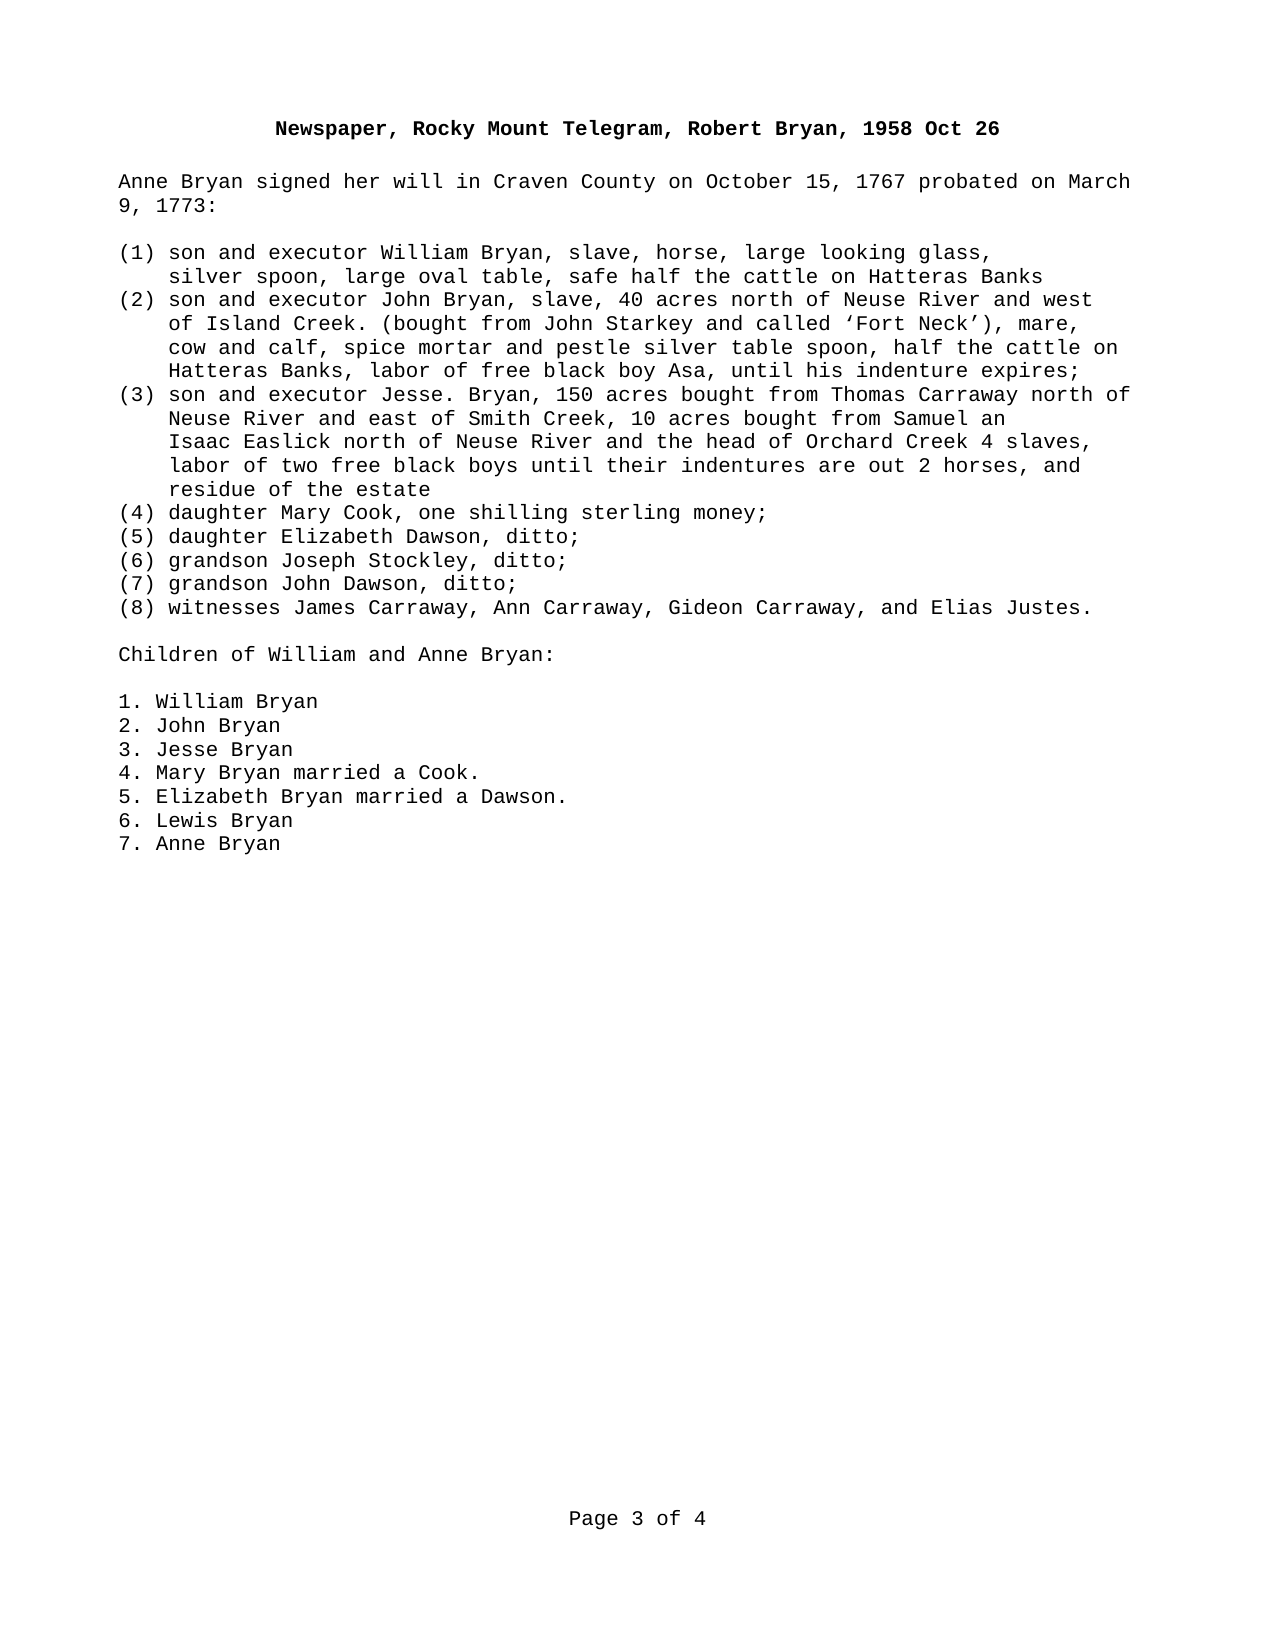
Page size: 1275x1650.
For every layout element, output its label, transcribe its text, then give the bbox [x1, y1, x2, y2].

text cow and calf, spice mortar and pestle silver table spoon, half the cattle on [118, 337, 1157, 360]
text Hatteras Banks, labor of free black boy Asa, until his indenture expires; [118, 360, 1157, 384]
text 2. John Bryan [118, 715, 1157, 739]
text (7) grandson John Dawson, ditto; [118, 573, 1157, 597]
text (6) grandson Joseph Stockley, ditto; [118, 549, 1157, 573]
text Anne Bryan signed her will in Craven County on October 15, 1767 probated on March 9, 1773: [118, 171, 1157, 218]
text (1) son and executor William Bryan, slave, horse, large looking glass, [118, 242, 1157, 266]
text 7. Anne Bryan [118, 833, 1157, 857]
text 4. Mary Bryan married a Cook. [118, 762, 1157, 786]
text Children of William and Anne Bryan: [118, 644, 1157, 668]
text of Island Creek. (bought from John Starkey and called ‘Fort Neck’), mare, [118, 313, 1157, 337]
text Neuse River and east of Smith Creek, 10 acres bought from Samuel an [118, 408, 1157, 431]
text residue of the estate [118, 479, 1157, 502]
text (2) son and executor John Bryan, slave, 40 acres north of Neuse River and west [118, 289, 1157, 313]
text 1. William Bryan [118, 691, 1157, 715]
text labor of two free black boys until their indentures are out 2 horses, and [118, 455, 1157, 479]
text (8) witnesses James Carraway, Ann Carraway, Gideon Carraway, and Elias Justes. [118, 597, 1157, 621]
text (3) son and executor Jesse. Bryan, 150 acres bought from Thomas Carraway north of [118, 384, 1157, 408]
text (5) daughter Elizabeth Dawson, ditto; [118, 526, 1157, 549]
text Isaac Easlick north of Neuse River and the head of Orchard Creek 4 slaves, [118, 431, 1157, 455]
text 5. Elizabeth Bryan married a Dawson. [118, 786, 1157, 810]
text 3. Jesse Bryan [118, 739, 1157, 762]
text (4) daughter Mary Cook, one shilling sterling money; [118, 502, 1157, 526]
text 6. Lewis Bryan [118, 810, 1157, 833]
text silver spoon, large oval table, safe half the cattle on Hatteras Banks [118, 266, 1157, 289]
